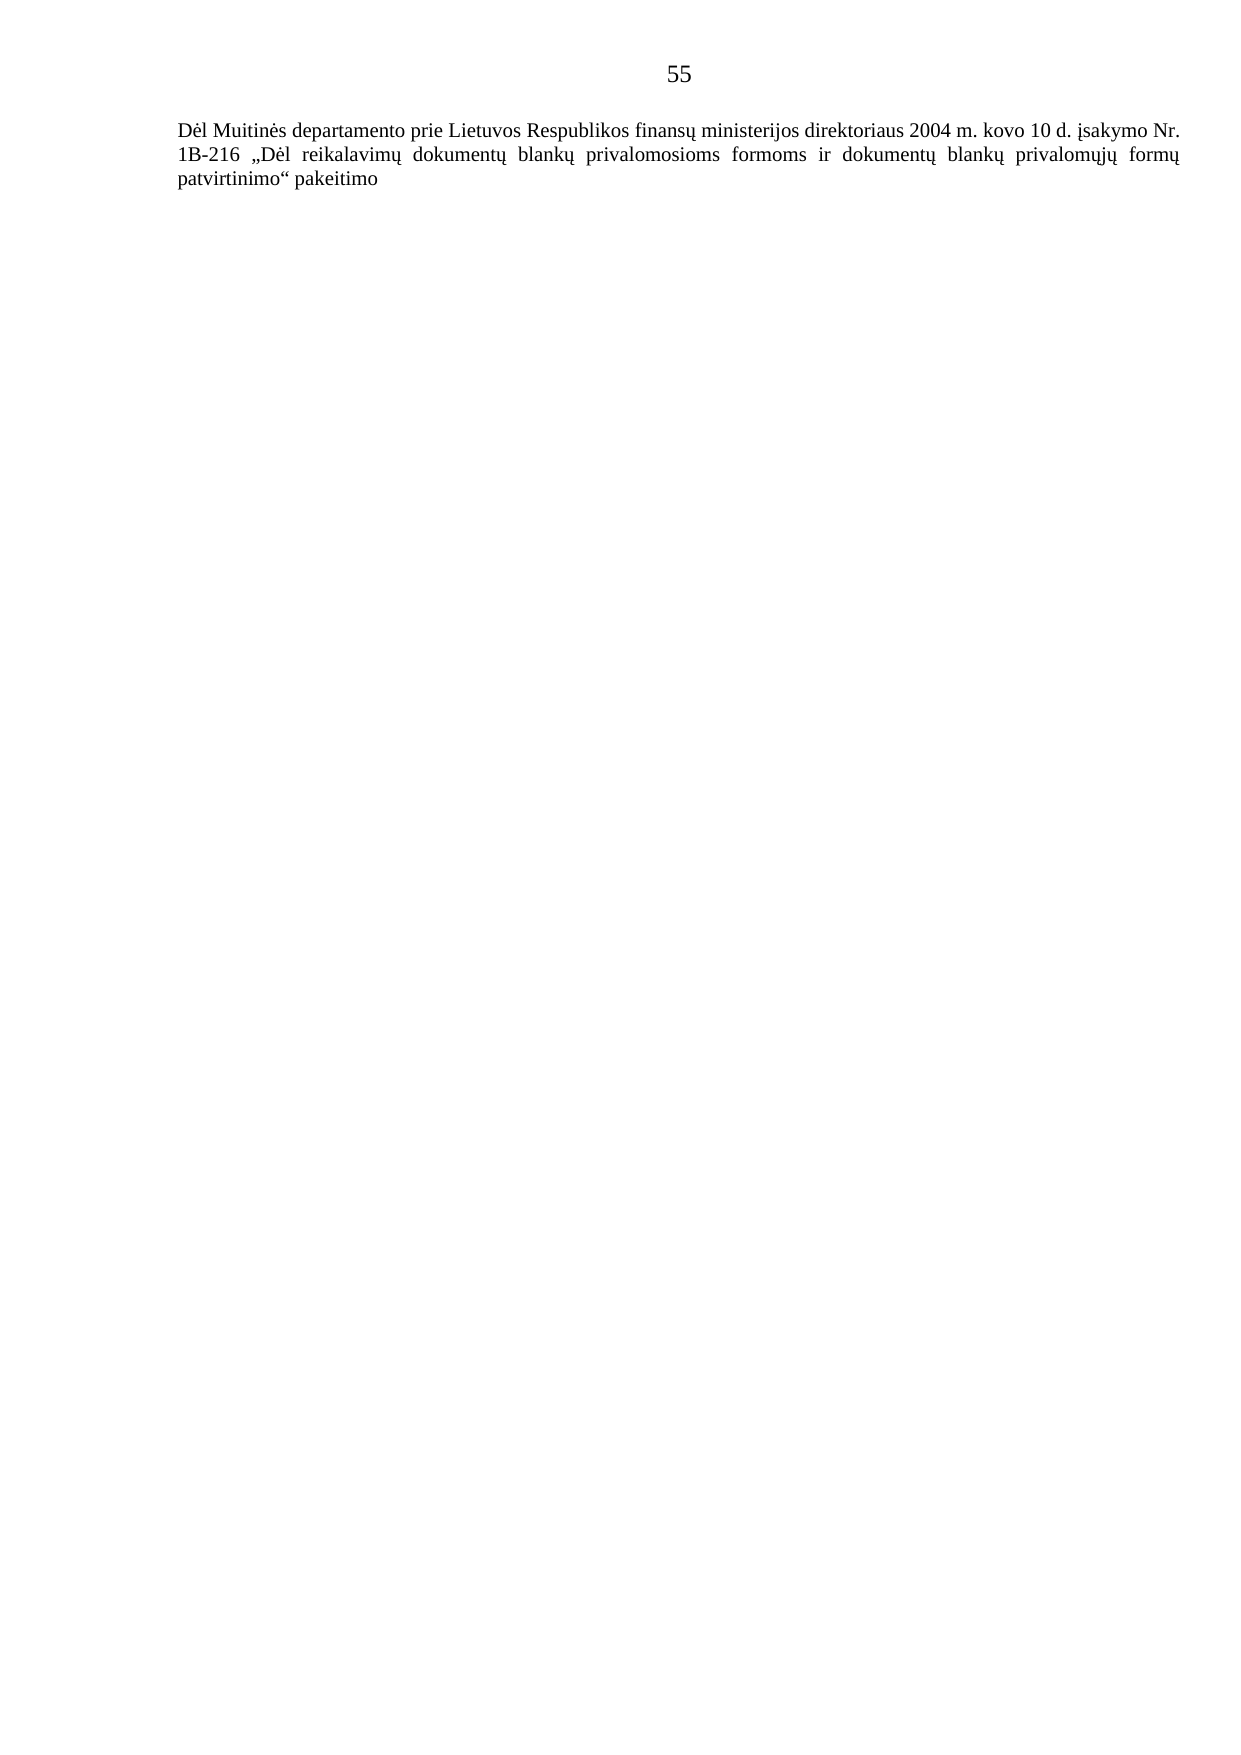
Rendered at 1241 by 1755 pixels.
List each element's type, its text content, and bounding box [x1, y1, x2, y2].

text Dėl Muitinės departamento prie Lietuvos Respublikos finansų ministerijos direktoriaus 2004 m. kovo 10 d. įsakymo Nr. 1B-216 „Dėl reikalavimų dokumentų blankų privalomosioms formoms ir dokumentų blankų privalomųjų formų patvirtinimo“ pakeitimo [177, 118, 1181, 190]
